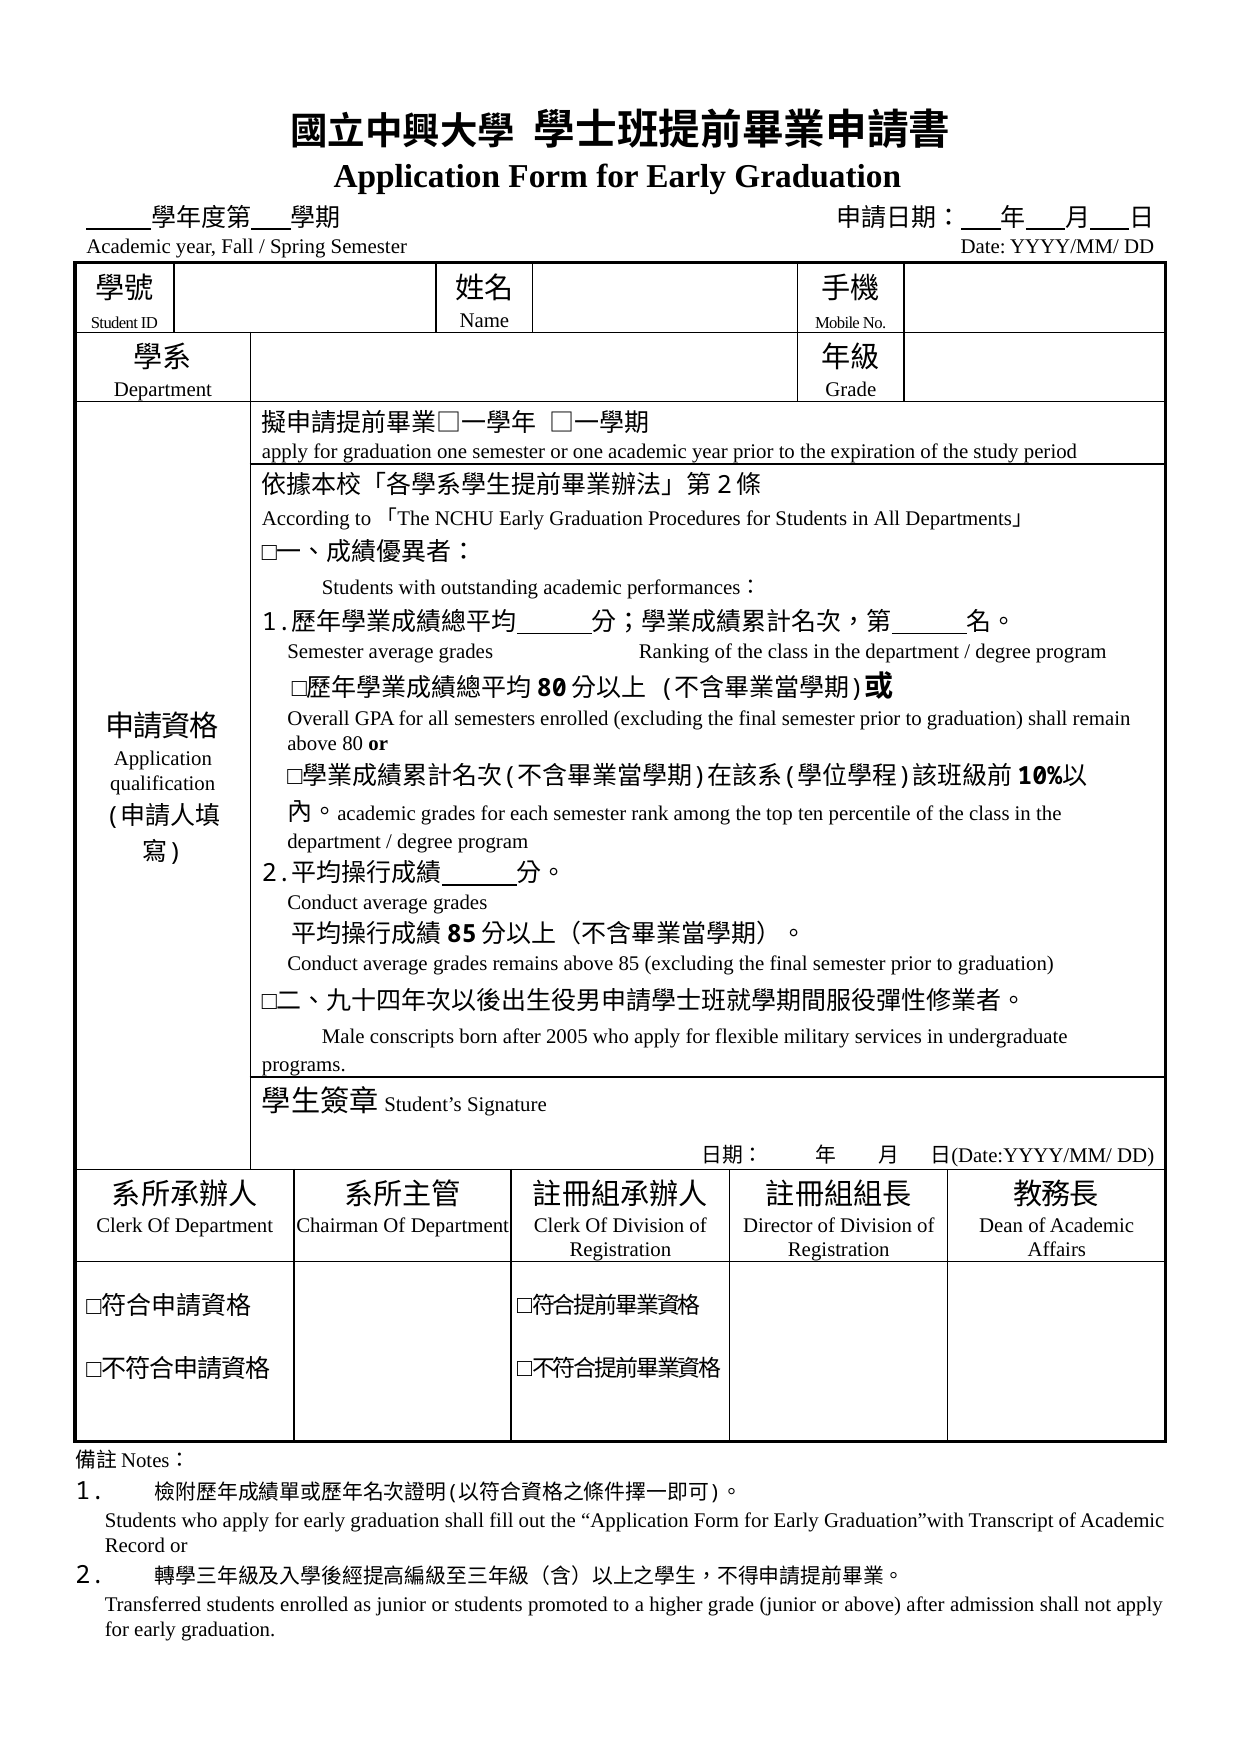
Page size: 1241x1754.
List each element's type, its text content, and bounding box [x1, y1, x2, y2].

table_cell [175, 264, 435, 332]
table_cell 依據本校「各學系學生提前畢業辦法」第2條 According to 「The NCHU Early Graduation Procedures for Students in All Departments」 □一、成績優異者： Students with outstanding academic performances： 1.歷年學業成績總平均 分；學業成績累計名次，第 名。 Semester average grades Ranking of the class in the department / degree program □歷年學業成績總平均80分以上 (不含畢業當學期)或 Overall GPA for all semesters enrolled (excluding the final semester prior to graduation) shall remain above 80 or □學業成績累計名次(不含畢業當學期)在該系(學位學程)該班級前10%以內。academic grades for each semester rank among the top ten percentile of the class in the department / degree program 2.平均操行成績 分。 Conduct average grades 平均操行成績85分以上（不含畢業當學期）。 Conduct average grades remains above 85 (excluding the final semester prior to graduation) □二、九十四年次以後出生役男申請學士班就學期間服役彈性修業者。 Male conscripts born after 2005 who apply for flexible military services in undergraduate programs. [251, 465, 1164, 1076]
text 備註Notes： [75, 1443, 1165, 1473]
list 轉學三年級及入學後經提高編級至三年級（含）以上之學生，不得申請提前畢業。 [75, 1557, 1165, 1591]
table_cell [905, 264, 1164, 332]
table_cell 學生簽章Student’s Signature 日期： 年 月 日(Date:YYYY/MM/ DD) [251, 1078, 1164, 1169]
table_cell □符合申請資格 □不符合申請資格 [77, 1262, 293, 1440]
table_cell 手機 Mobile No. [798, 264, 903, 332]
table_cell 學號 Student ID [77, 264, 173, 332]
table_cell □符合提前畢業資格 □不符合提前畢業資格 [512, 1262, 729, 1440]
text Students who apply for early graduation shall fill out the “Application Form for Early Graduation”with Transcript of Academic Record or [104, 1507, 1165, 1557]
table_cell 姓名 Name [437, 264, 532, 332]
table_cell [948, 1262, 1164, 1440]
table_cell [730, 1262, 947, 1440]
table_header [532, 194, 797, 261]
table_cell [533, 264, 797, 332]
table_cell [251, 333, 797, 401]
table_cell 註冊組組長Director of Division of Registration [730, 1170, 947, 1261]
table_header 申請日期： 年 月 日 Date: YYYY/MM/ DD [798, 194, 1165, 261]
table_cell [905, 333, 1164, 401]
table_cell 註冊組承辦人 Clerk Of Division of Registration [512, 1170, 729, 1261]
table_cell 系所承辦人 Clerk Of Department [77, 1170, 293, 1261]
text 國立中興大學 學士班提前畢業申請書 [75, 96, 1165, 156]
table_cell 系所主管 Chairman Of Department [295, 1170, 510, 1261]
table_cell [295, 1262, 510, 1440]
table_cell 年級 Grade [798, 333, 903, 401]
table_cell 教務長 Dean of Academic Affairs [948, 1170, 1164, 1261]
table_cell 申請資格 Application qualification (申請人填寫) [77, 402, 250, 1169]
table_header 學年度第 學期 Academic year, Fall / Spring Semester [75, 194, 436, 261]
text Transferred students enrolled as junior or students promoted to a higher grade (junior or above) after admission shall not apply for early graduation. [104, 1591, 1165, 1641]
table_cell 學系Department [77, 333, 250, 401]
table_cell 擬申請提前畢業□一學年 □一學期 apply for graduation one semester or one academic year prior to the expiration of the study period [251, 402, 1164, 463]
list 檢附歷年成績單或歷年名次證明(以符合資格之條件擇一即可)。 [75, 1473, 1165, 1507]
text Application Form for Early Graduation [75, 156, 1165, 194]
table_header [436, 194, 532, 261]
